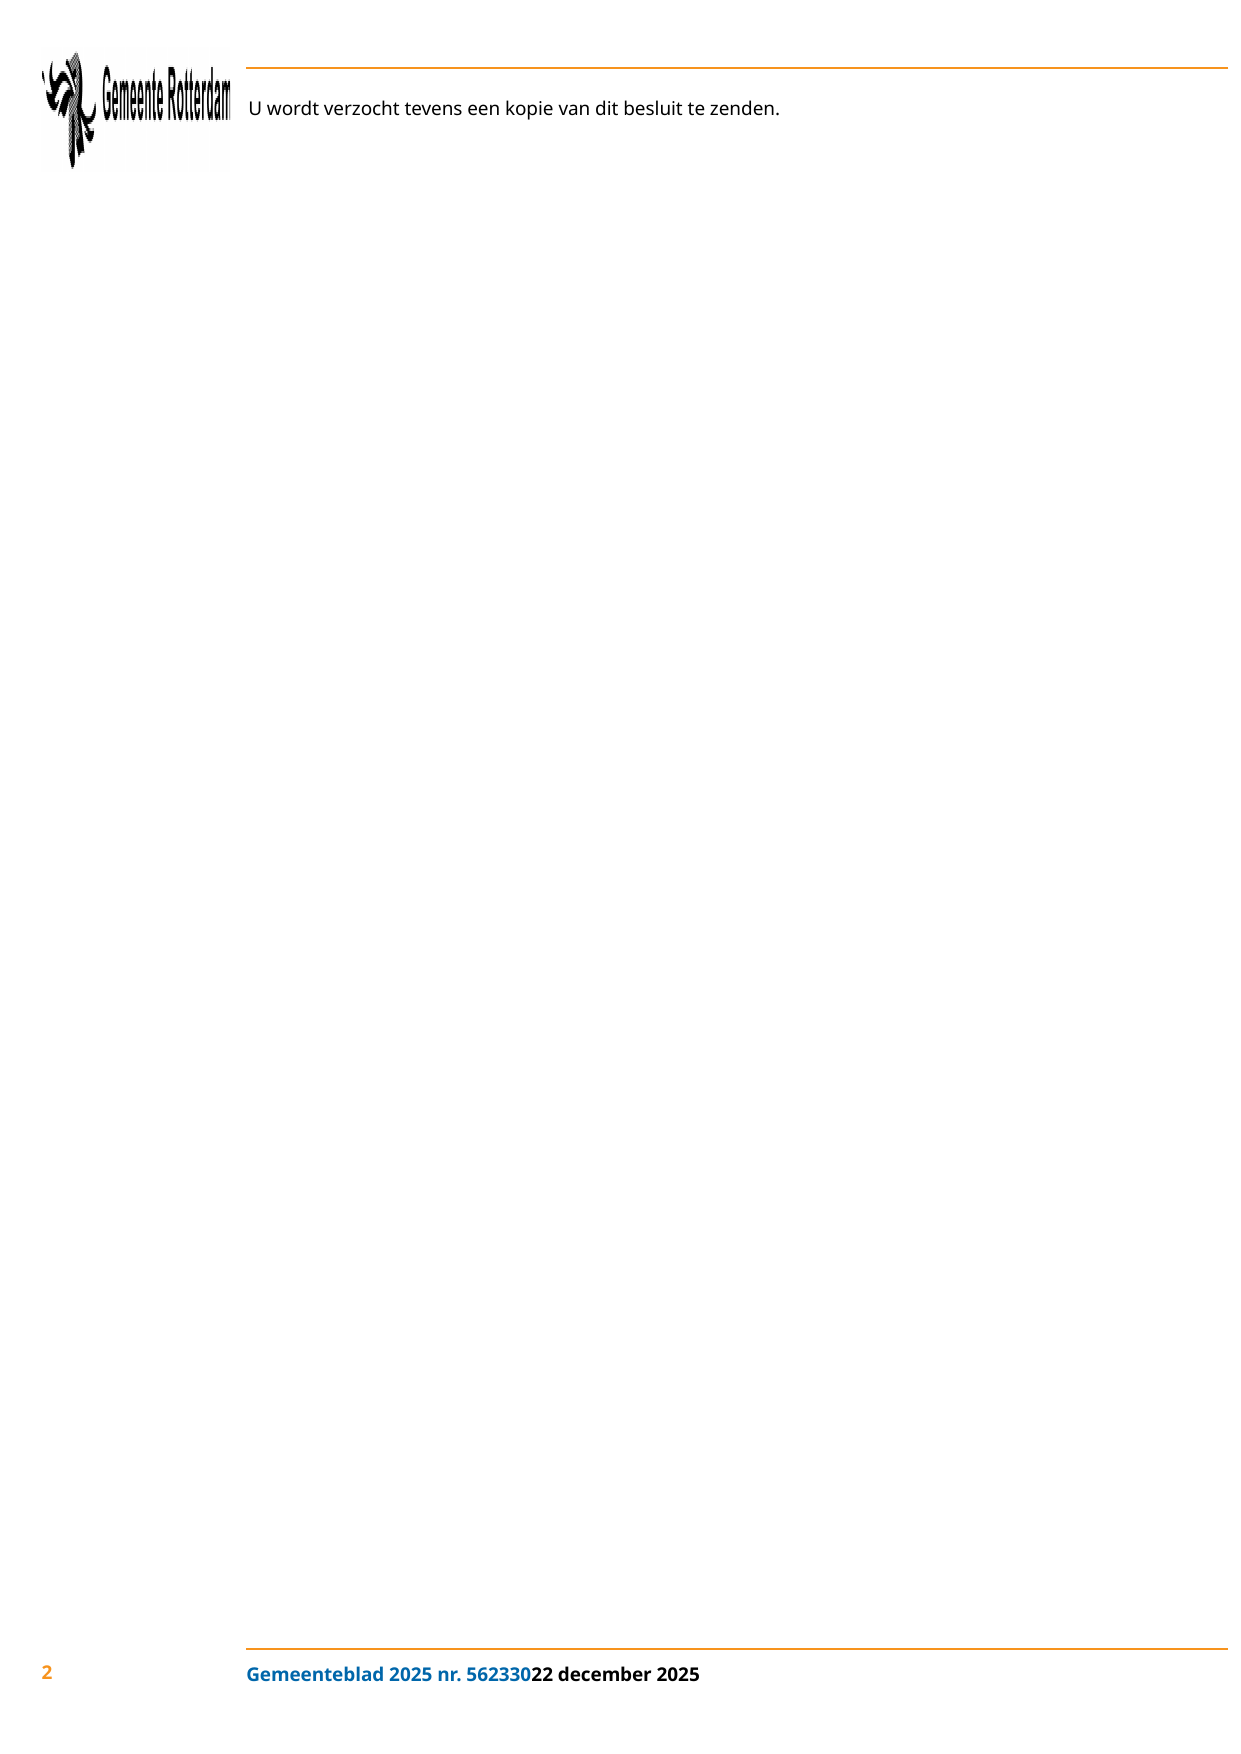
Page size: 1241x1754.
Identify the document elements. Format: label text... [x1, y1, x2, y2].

text U wordt verzocht tevens een kopie van dit besluit te zenden. [248, 95, 1152, 121]
picture [41, 47, 231, 172]
